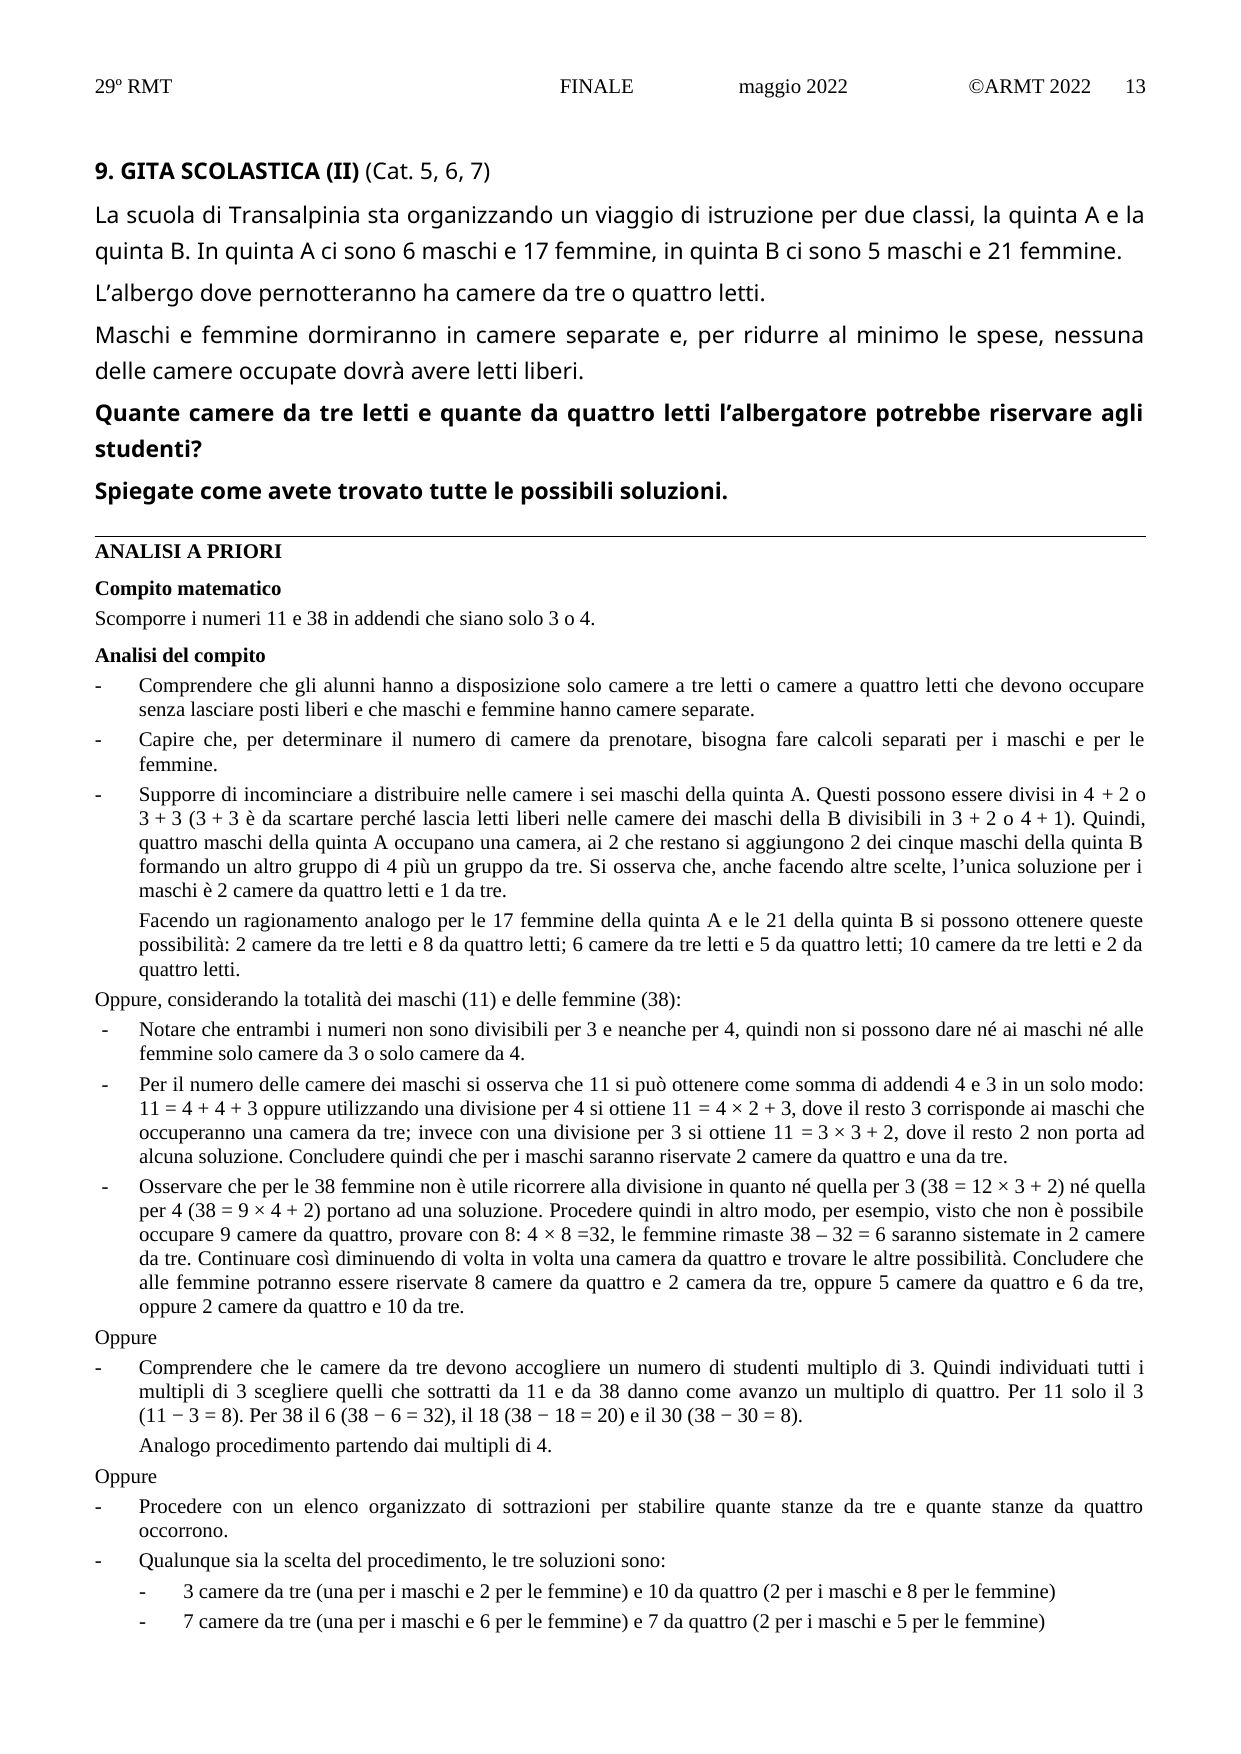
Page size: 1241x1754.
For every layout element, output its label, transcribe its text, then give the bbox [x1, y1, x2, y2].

text Quante camere da tre letti e quante da quattro letti l’albergatore potrebbe riservare agli studenti? [94, 397, 1146, 464]
text - Comprendere che le camere da tre devono accogliere un numero di studenti multiplo di 3. Quindi individuati tutti i multipli di 3 scegliere quelli che sottratti da 11 e da 38 danno come avanzo un multiplo di quattro. Per 11 solo il 3 (11 − 3 = 8). Per 38 il 6 (38 − 6 = 32), il 18 (38 − 18 = 20) e il 30 (38 − 30 = 8). [94, 1355, 1146, 1427]
text Oppure [94, 1324, 1146, 1349]
list Notare che entrambi i numeri non sono divisibili per 3 e neanche per 4, quindi non si possono dare né ai maschi né alle femmine solo camere da 3 o solo camere da 4. [101, 1017, 1146, 1065]
text Facendo un ragionamento analogo per le 17 femmine della quinta A e le 21 della quinta B si possono ottenere queste possibilità: 2 camere da tre letti e 8 da quattro letti; 6 camere da tre letti e 5 da quattro letti; 10 camere da tre letti e 2 da quattro letti. [94, 908, 1146, 981]
text L’albergo dove pernotteranno ha camere da tre o quattro letti. [94, 277, 1146, 308]
text La scuola di Transalpinia sta organizzando un viaggio di istruzione per due classi, la quinta A e la quinta B. In quinta A ci sono 6 maschi e 17 femmine, in quinta B ci sono 5 maschi e 21 femmine. [94, 199, 1146, 266]
text - 7 camere da tre (una per i maschi e 6 per le femmine) e 7 da quattro (2 per i maschi e 5 per le femmine) [139, 1609, 1146, 1633]
text Scomporre i numeri 11 e 38 in addendi che siano solo 3 o 4. [94, 606, 1146, 630]
text - Qualunque sia la scelta del procedimento, le tre soluzioni sono: [94, 1548, 1146, 1572]
text Oppure, considerando la totalità dei maschi (11) e delle femmine (38): [94, 987, 1146, 1011]
text 9. GITA SCOLASTICA (II) (Cat. 5, 6, 7) [94, 155, 1146, 186]
text Oppure [94, 1464, 1146, 1488]
text Analisi a priori [94, 537, 1146, 563]
text Spiegate come avete trovato tutte le possibili soluzioni. [94, 475, 1146, 506]
text - Procedere con un elenco organizzato di sottrazioni per stabilire quante stanze da tre e quante stanze da quattro occorrono. [94, 1494, 1146, 1542]
text - Supporre di incominciare a distribuire nelle camere i sei maschi della quinta A. Questi possono essere divisi in 4 + 2 o 3 + 3 (3 + 3 è da scartare perché lascia letti liberi nelle camere dei maschi della B divisibili in 3 + 2 o 4 + 1). Quindi, quattro maschi della quinta A occupano una camera, ai 2 che restano si aggiungono 2 dei cinque maschi della quinta B formando un altro gruppo di 4 più un gruppo da tre. Si osserva che, anche facendo altre scelte, l’unica soluzione per i maschi è 2 camere da quattro letti e 1 da tre. [94, 782, 1146, 902]
list Per il numero delle camere dei maschi si osserva che 11 si può ottenere come somma di addendi 4 e 3 in un solo modo: 11 = 4 + 4 + 3 oppure utilizzando una divisione per 4 si ottiene 11 = 4 × 2 + 3, dove il resto 3 corrisponde ai maschi che occuperanno una camera da tre; invece con una divisione per 3 si ottiene 11 = 3 × 3 + 2, dove il resto 2 non porta ad alcuna soluzione. Concludere quindi che per i maschi saranno riservate 2 camere da quattro e una da tre. [101, 1071, 1146, 1168]
text - Capire che, per determinare il numero di camere da prenotare, bisogna fare calcoli separati per i maschi e per le femmine. [94, 727, 1146, 776]
text - Comprendere che gli alunni hanno a disposizione solo camere a tre letti o camere a quattro letti che devono occupare senza lasciare posti liberi e che maschi e femmine hanno camere separate. [94, 673, 1146, 721]
text Analisi del compito [94, 643, 1146, 667]
text Maschi e femmine dormiranno in camere separate e, per ridurre al minimo le spese, nessuna delle camere occupate dovrà avere letti liberi. [94, 319, 1146, 386]
text - 3 camere da tre (una per i maschi e 2 per le femmine) e 10 da quattro (2 per i maschi e 8 per le femmine) [139, 1579, 1146, 1603]
text Analogo procedimento partendo dai multipli di 4. [94, 1433, 1146, 1457]
text Compito matematico [94, 576, 1146, 600]
list Osservare che per le 38 femmine non è utile ricorrere alla divisione in quanto né quella per 3 (38 = 12 × 3 + 2) né quella per 4 (38 = 9 × 4 + 2) portano ad una soluzione. Procedere quindi in altro modo, per esempio, visto che non è possibile occupare 9 camere da quattro, provare con 8: 4 × 8 =32, le femmine rimaste 38 – 32 = 6 saranno sistemate in 2 camere da tre. Continuare così diminuendo di volta in volta una camera da quattro e trovare le altre possibilità. Concludere che alle femmine potranno essere riservate 8 camere da quattro e 2 camera da tre, oppure 5 camere da quattro e 6 da tre, oppure 2 camere da quattro e 10 da tre. [101, 1174, 1146, 1318]
